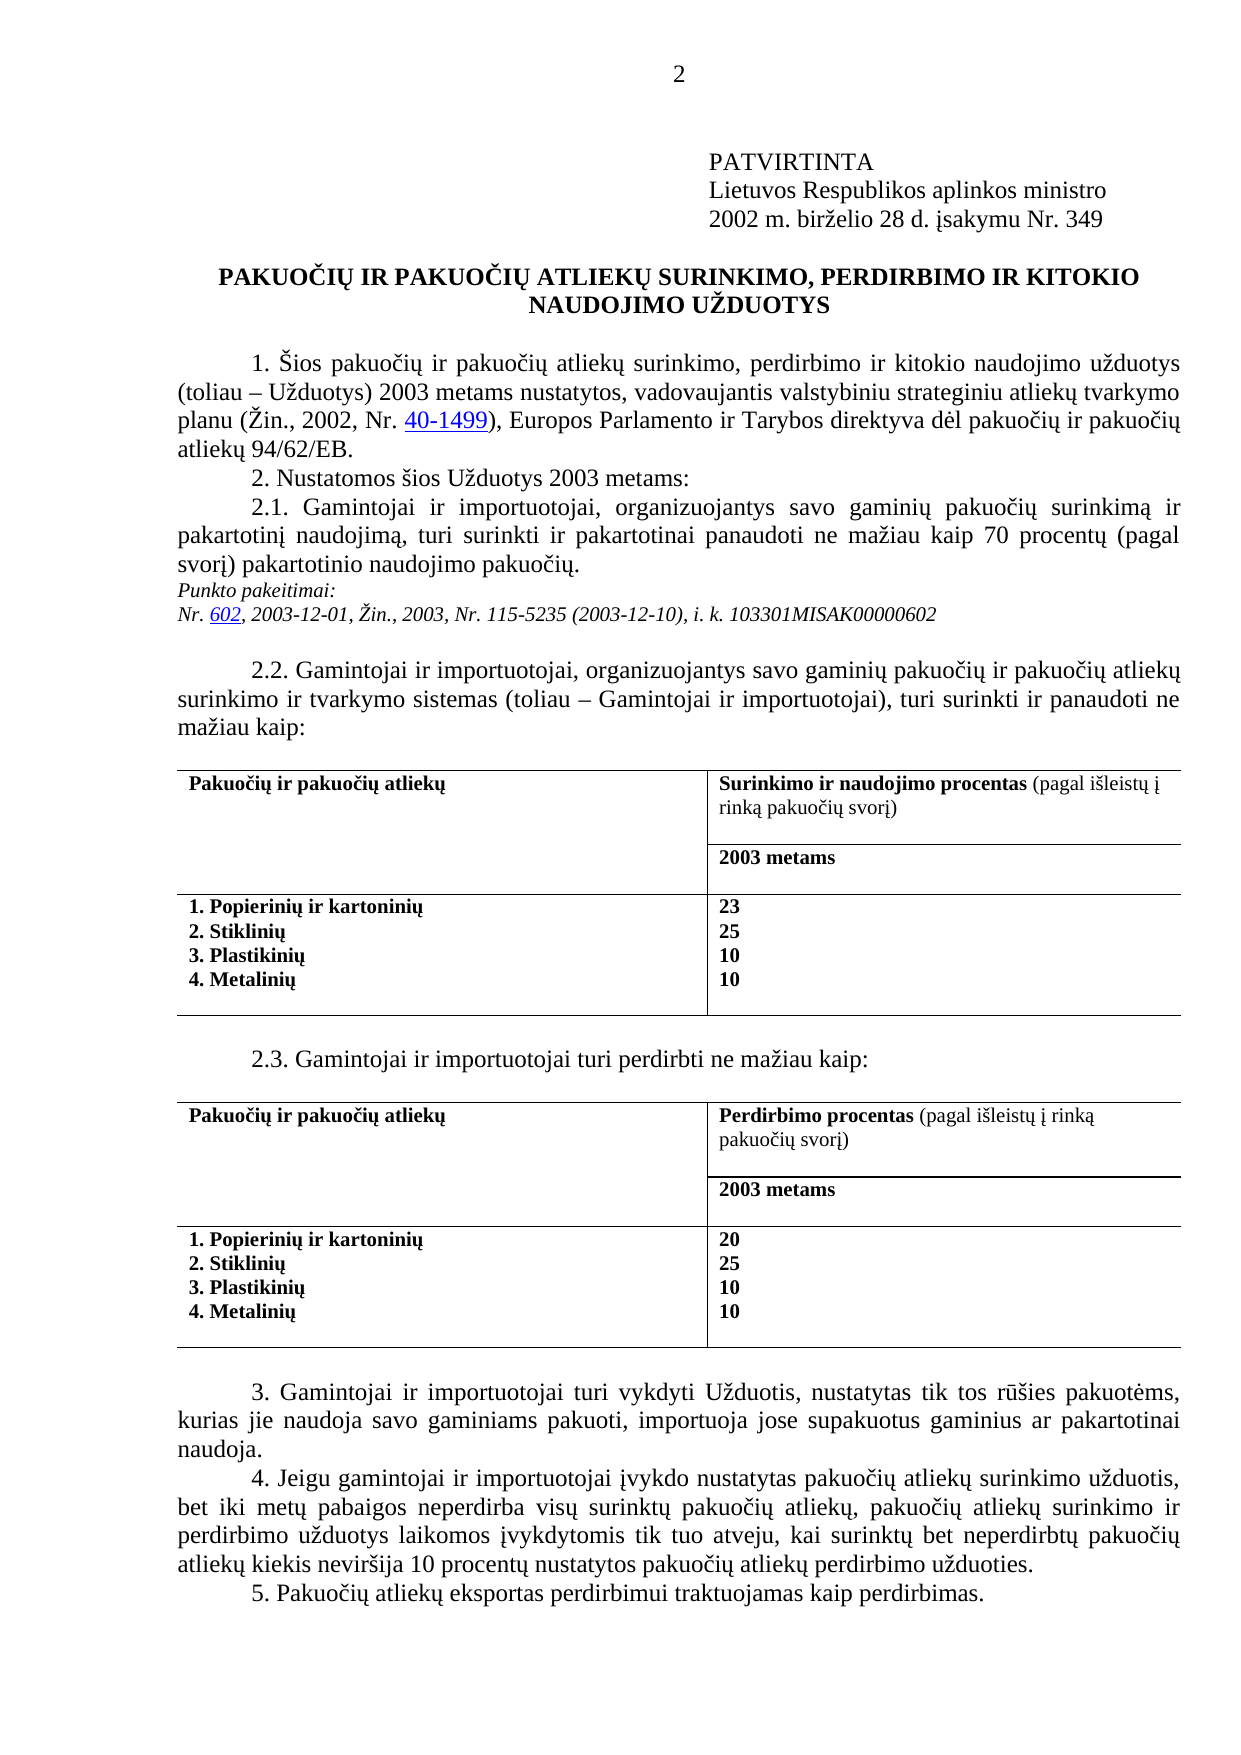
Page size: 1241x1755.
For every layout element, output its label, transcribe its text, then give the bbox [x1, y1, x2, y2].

text 2.3. Gamintojai ir importuotojai turi perdirbti ne mažiau kaip: [177, 1044, 1181, 1073]
table_cell 4. Metalinių [177, 1299, 707, 1323]
table_cell 3. Plastikinių [177, 1275, 707, 1299]
text PATVIRTINTA [177, 147, 1181, 176]
table_cell 23 [708, 895, 1181, 918]
table_cell 2. Stiklinių [177, 1251, 707, 1275]
text 2.1. Gamintojai ir importuotojai, organizuojantys savo gaminių pakuočių surinkimą ir pakartotinį naudojimą, turi surinkti ir pakartotinai panaudoti ne mažiau kaip 70 procentų (pagal svorį) pakartotinio naudojimo pakuočių. [177, 492, 1181, 578]
text 4. Jeigu gamintojai ir importuotojai įvykdo nustatytas pakuočių atliekų surinkimo užduotis, bet iki metų pabaigos neperdirba visų surinktų pakuočių atliekų, pakuočių atliekų surinkimo ir perdirbimo užduotys laikomos įvykdytomis tik tuo atveju, kai surinktų bet neperdirbtų pakuočių atliekų kiekis neviršija 10 procentų nustatytos pakuočių atliekų perdirbimo užduoties. [177, 1463, 1181, 1578]
text Nr. 602, 2003-12-01, Žin., 2003, Nr. 115-5235 (2003-12-10), i. k. 103301MISAK00000602 [177, 602, 1181, 626]
table_cell 25 [708, 1251, 1181, 1275]
text 1. Šios pakuočių ir pakuočių atliekų surinkimo, perdirbimo ir kitokio naudojimo užduotys (toliau – Užduotys) 2003 metams nustatytos, vadovaujantis valstybiniu strateginiu atliekų tvarkymo planu (Žin., 2002, Nr. 40-1499), Europos Parlamento ir Tarybos direktyva dėl pakuočių ir pakuočių atliekų 94/62/EB. [177, 348, 1181, 463]
table_cell 2003 metams [708, 845, 1181, 869]
table_cell 2003 metams [708, 1178, 1181, 1201]
table_cell [177, 869, 707, 893]
table_header Perdirbimo procentas (pagal išleistų į rinką pakuočių svorį) [708, 1103, 1181, 1151]
text 3. Gamintojai ir importuotojai turi vykdyti Užduotis, nustatytas tik tos rūšies pakuotėms, kurias jie naudoja savo gaminiams pakuoti, importuoja jose supakuotus gaminius ar pakartotinai naudoja. [177, 1377, 1181, 1463]
text Punkto pakeitimai: [177, 578, 1181, 602]
text PAKUOČIŲ IR PAKUOČIŲ ATLIEKŲ SURINKIMO, PERDIRBIMO IR KITOKIO NAUDOJIMO UŽDUOTYS [177, 262, 1181, 319]
table_cell 25 [708, 919, 1181, 943]
table_cell [177, 1201, 707, 1226]
table_cell [708, 1323, 1181, 1347]
table_header Pakuočių ir pakuočių atliekų [177, 1103, 707, 1201]
table_cell [708, 869, 1181, 893]
table_cell [708, 819, 1181, 844]
text 5. Pakuočių atliekų eksportas perdirbimui traktuojamas kaip perdirbimas. [177, 1578, 1181, 1607]
table_cell [177, 1323, 707, 1347]
table_header Surinkimo ir naudojimo procentas (pagal išleistų į rinką pakuočių svorį) [708, 771, 1181, 819]
table_cell 10 [708, 1275, 1181, 1299]
table_cell 4. Metalinių [177, 967, 707, 991]
table_cell [708, 991, 1181, 1015]
table_header Pakuočių ir pakuočių atliekų [177, 771, 707, 869]
table_cell 1. Popierinių ir kartoninių [177, 895, 707, 918]
table_cell [708, 1201, 1181, 1226]
table_cell 1. Popierinių ir kartoninių [177, 1227, 707, 1251]
table_cell 10 [708, 943, 1181, 967]
table_cell [708, 1151, 1181, 1176]
text 2002 m. birželio 28 d. įsakymu Nr. 349 [177, 204, 1181, 233]
table_cell [177, 991, 707, 1015]
table_cell 10 [708, 1299, 1181, 1323]
table_cell 3. Plastikinių [177, 943, 707, 967]
text Lietuvos Respublikos aplinkos ministro [177, 176, 1181, 204]
table_cell 2. Stiklinių [177, 919, 707, 943]
table_cell 20 [708, 1227, 1181, 1251]
table_cell 10 [708, 967, 1181, 991]
text 2. Nustatomos šios Užduotys 2003 metams: [177, 463, 1181, 492]
text 2.2. Gamintojai ir importuotojai, organizuojantys savo gaminių pakuočių ir pakuočių atliekų surinkimo ir tvarkymo sistemas (toliau – Gamintojai ir importuotojai), turi surinkti ir panaudoti ne mažiau kaip: [177, 655, 1181, 741]
